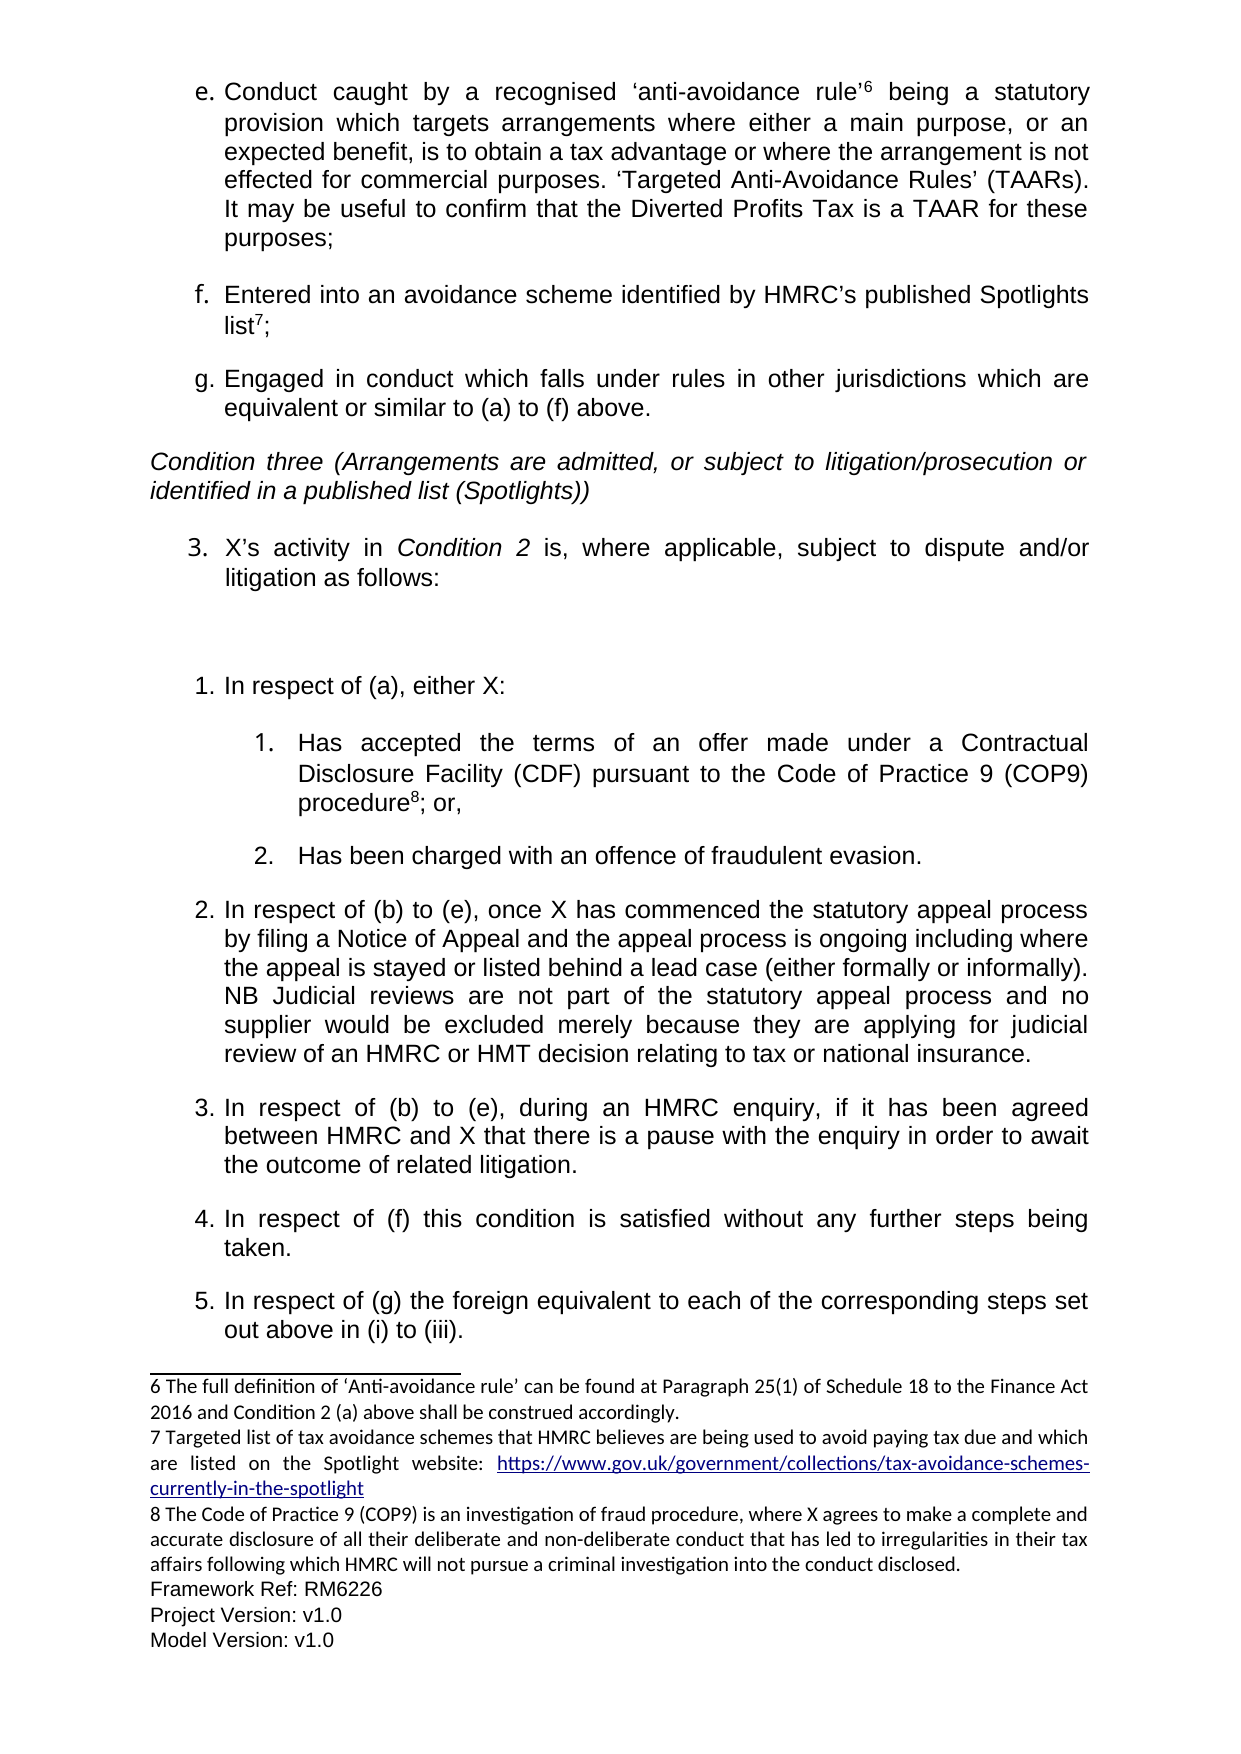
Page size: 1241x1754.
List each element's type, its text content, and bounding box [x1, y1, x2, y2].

list The full definition of ‘Anti-avoidance rule’ can be found at Paragraph 25(1) of Schedule 18 to the Finance Act 2016 and Condition 2 (a) above shall be construed accordingly. [150, 1374, 1090, 1424]
list In respect of (b) to (e), during an HMRC enquiry, if it has been agreed between HMRC and X that there is a pause with the enquiry in order to await the outcome of related litigation. [194, 1092, 1090, 1179]
text Condition three (Arrangements are admitted, or subject to litigation/prosecution or identified in a published list (Spotlights)) [150, 447, 1090, 504]
list The Code of Practice 9 (COP9) is an investigation of fraud procedure, where X agrees to make a complete and accurate disclosure of all their deliberate and non-deliberate conduct that has led to irregularities in their tax affairs following which HMRC will not pursue a criminal investigation into the conduct disclosed. [150, 1501, 1090, 1577]
list In respect of (a), either X: [194, 671, 1090, 700]
list Has been charged with an offence of fraudulent evasion. [253, 841, 1090, 870]
list In respect of (g) the foreign equivalent to each of the corresponding steps set out above in (i) to (iii). [194, 1286, 1090, 1344]
list Entered into an avoidance scheme identified by HMRC’s published Spotlights list; [194, 277, 1090, 339]
list In respect of (b) to (e), once X has commenced the statutory appeal process by filing a Notice of Appeal and the appeal process is ongoing including where the appeal is stayed or listed behind a lead case (either formally or informally). NB Judicial reviews are not part of the statutory appeal process and no supplier would be excluded merely because they are applying for judicial review of an HMRC or HMT decision relating to tax or national insurance. [194, 895, 1090, 1067]
list Has accepted the terms of an offer made under a Contractual Disclosure Facility (CDF) pursuant to the Code of Practice 9 (COP9) procedure; or, [253, 725, 1090, 816]
list Engaged in conduct which falls under rules in other jurisdictions which are equivalent or similar to (a) to (f) above. [194, 364, 1090, 422]
list Targeted list of tax avoidance schemes that HMRC believes are being used to avoid paying tax due and which are listed on the Spotlight website: https://www.gov.uk/government/collections/tax-avoidance-schemes-currently-in-the-spotlight [150, 1424, 1090, 1501]
list Conduct caught by a recognised ‘anti-avoidance rule’ being a statutory provision which targets arrangements where either a main purpose, or an expected benefit, is to obtain a tax advantage or where the arrangement is not effected for commercial purposes. ‘Targeted Anti-Avoidance Rules’ (TAARs). It may be useful to confirm that the Diverted Profits Tax is a TAAR for these purposes; [194, 74, 1090, 252]
list In respect of (f) this condition is satisfied without any further steps being taken. [194, 1204, 1090, 1261]
list X’s activity in Condition 2 is, where applicable, subject to dispute and/or litigation as follows: [187, 529, 1090, 592]
